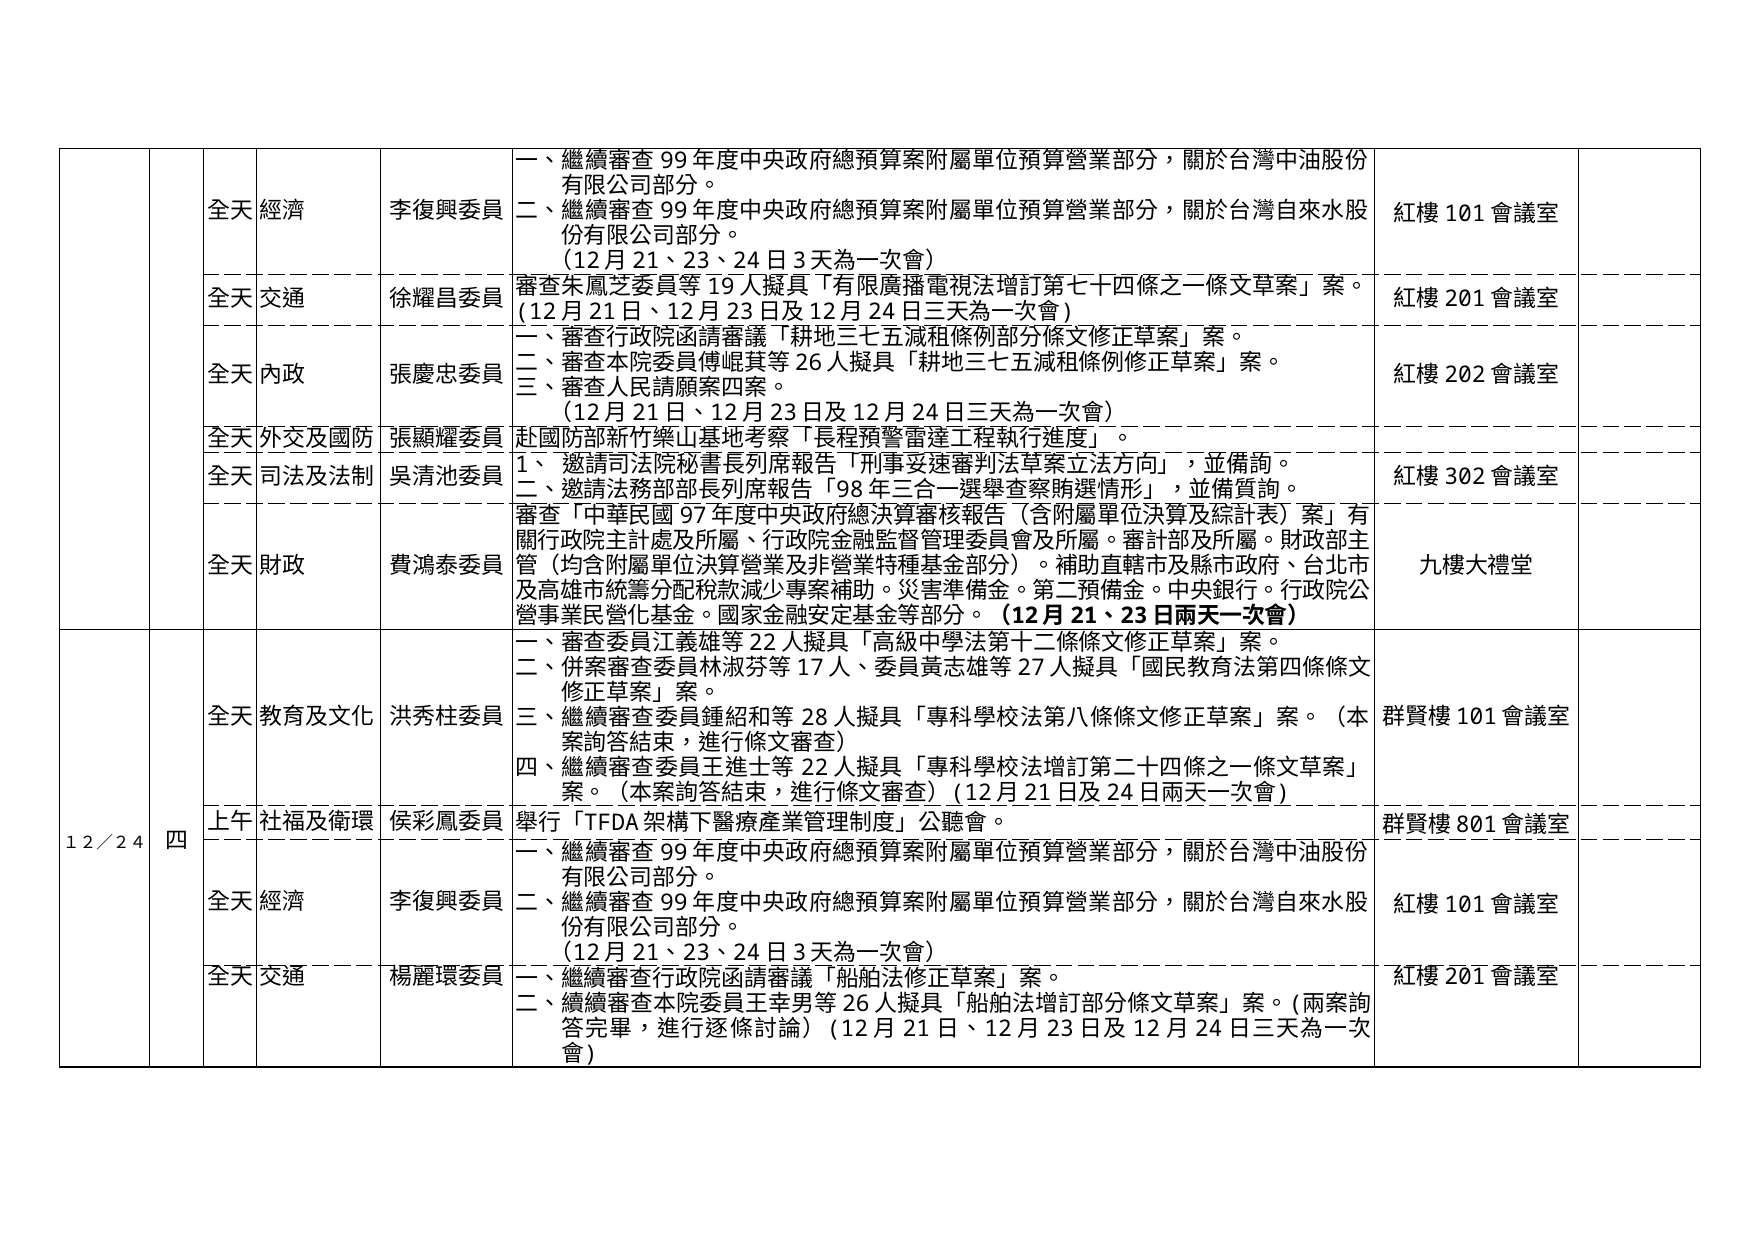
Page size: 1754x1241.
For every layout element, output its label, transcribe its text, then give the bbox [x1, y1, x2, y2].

table_cell [1579, 452, 1700, 503]
table_cell 邀請司法院秘書長列席報告「刑事妥速審判法草案立法方向」，並備詢。 二、邀請法務部部長列席報告「98年三合一選舉查察賄選情形」，並備質詢。 [513, 452, 1374, 503]
table_cell 李復興委員 [381, 149, 512, 274]
table_cell 全天 [204, 274, 256, 325]
table_cell 全天 [204, 325, 256, 426]
table_cell 全天 [204, 839, 256, 965]
table_cell 紅樓201會議室 [1375, 965, 1578, 1066]
table_cell [1375, 426, 1578, 452]
table_cell 經濟 [257, 149, 380, 274]
table_cell 審查朱鳳芝委員等19人擬具「有限廣播電視法增訂第七十四條之一條文草案」案。(12月21日、12月23日及12月24日三天為一次會) [513, 274, 1374, 325]
table_cell 交通 [257, 965, 380, 1066]
table_cell 司法及法制 [257, 452, 380, 503]
table_cell 紅樓302會議室 [1375, 452, 1578, 503]
table_cell [1579, 325, 1700, 426]
table_cell 舉行「TFDA架構下醫療產業管理制度」公聽會。 [513, 805, 1374, 839]
table_cell 上午 [204, 805, 256, 839]
table_cell 一、繼續審查99年度中央政府總預算案附屬單位預算營業部分，關於台灣中油股份有限公司部分。 二、繼續審查99年度中央政府總預算案附屬單位預算營業部分，關於台灣自來水股份有限公司部分。 （12月21、23、24日3天為一次會） [513, 839, 1374, 965]
table_cell 費鴻泰委員 [381, 503, 512, 629]
table_cell [1579, 630, 1700, 805]
table_cell [1579, 503, 1700, 629]
table_cell 洪秀柱委員 [381, 630, 512, 805]
table_cell 一、繼續審查行政院函請審議「船舶法修正草案」案。 二、續續審查本院委員王幸男等26人擬具「船舶法增訂部分條文草案」案。(兩案詢答完畢，進行逐條討論）(12月21日、12月23日及12月24日三天為一次會) [513, 965, 1374, 1066]
table_cell [1579, 965, 1700, 1066]
table_cell 四 [150, 630, 203, 1066]
table_cell 社福及衛環 [257, 805, 380, 839]
table_cell 外交及國防 [257, 426, 380, 452]
table_cell 交通 [257, 274, 380, 325]
table_cell [1579, 149, 1700, 274]
table_cell 審查「中華民國97年度中央政府總決算審核報告（含附屬單位決算及綜計表）案」有關行政院主計處及所屬、行政院金融監督管理委員會及所屬。審計部及所屬。財政部主管（均含附屬單位決算營業及非營業特種基金部分）。補助直轄市及縣市政府、台北市及高雄市統籌分配稅款減少專案補助。災害準備金。第二預備金。中央銀行。行政院公營事業民營化基金。國家金融安定基金等部分。（12月21、23日兩天一次會） [513, 503, 1374, 629]
table_cell 吳清池委員 [381, 452, 512, 503]
table_cell 侯彩鳳委員 [381, 805, 512, 839]
table_cell 赴國防部新竹樂山基地考察「長程預警雷達工程執行進度」。 [513, 426, 1374, 452]
table_cell 全天 [204, 503, 256, 629]
table_cell 一、審查委員江義雄等22人擬具「高級中學法第十二條條文修正草案」案。 二、併案審查委員林淑芬等17人、委員黃志雄等27人擬具「國民教育法第四條條文修正草案」案。 三、繼續審查委員鍾紹和等28人擬具「專科學校法第八條條文修正草案」案。（本案詢答結束，進行條文審查） 四、繼續審查委員王進士等22人擬具「專科學校法增訂第二十四條之一條文草案」案。（本案詢答結束，進行條文審查）(12月21日及24日兩天一次會) [513, 630, 1374, 805]
table_cell 紅樓101會議室 [1375, 149, 1578, 274]
table_cell 一、審查行政院函請審議「耕地三七五減租條例部分條文修正草案」案。 二、審查本院委員傅崐萁等26人擬具「耕地三七五減租條例修正草案」案。 三、審查人民請願案四案。 （12月21日、12月23日及12月24日三天為一次會） [513, 325, 1374, 426]
table_cell 一、繼續審查99年度中央政府總預算案附屬單位預算營業部分，關於台灣中油股份有限公司部分。 二、繼續審查99年度中央政府總預算案附屬單位預算營業部分，關於台灣自來水股份有限公司部分。 （12月21、23、24日3天為一次會） [513, 149, 1374, 274]
table_cell 紅樓201會議室 [1375, 274, 1578, 325]
table_cell 紅樓101會議室 [1375, 839, 1578, 965]
table_cell [1579, 274, 1700, 325]
table_cell 經濟 [257, 839, 380, 965]
table_cell [1579, 839, 1700, 965]
table_cell 群賢樓801會議室 [1375, 805, 1578, 839]
table_cell １２／２４ [60, 630, 149, 1066]
table_cell 張顯耀委員 [381, 426, 512, 452]
table_cell [1579, 805, 1700, 839]
table_cell 教育及文化 [257, 630, 380, 805]
table_cell [1579, 426, 1700, 452]
table_cell 紅樓202會議室 [1375, 325, 1578, 426]
table_cell [150, 149, 203, 629]
table_cell 群賢樓101會議室 [1375, 630, 1578, 805]
table_cell 全天 [204, 149, 256, 274]
table_cell 九樓大禮堂 [1375, 503, 1578, 629]
table_cell [60, 149, 149, 629]
table_cell 楊麗環委員 [381, 965, 512, 1066]
table_cell 全天 [204, 426, 256, 452]
table_cell 全天 [204, 965, 256, 1066]
table_cell 內政 [257, 325, 380, 426]
table_cell 徐耀昌委員 [381, 274, 512, 325]
table_cell 財政 [257, 503, 380, 629]
table_cell 張慶忠委員 [381, 325, 512, 426]
table_cell 全天 [204, 452, 256, 503]
table_cell 李復興委員 [381, 839, 512, 965]
table_cell 全天 [204, 630, 256, 805]
